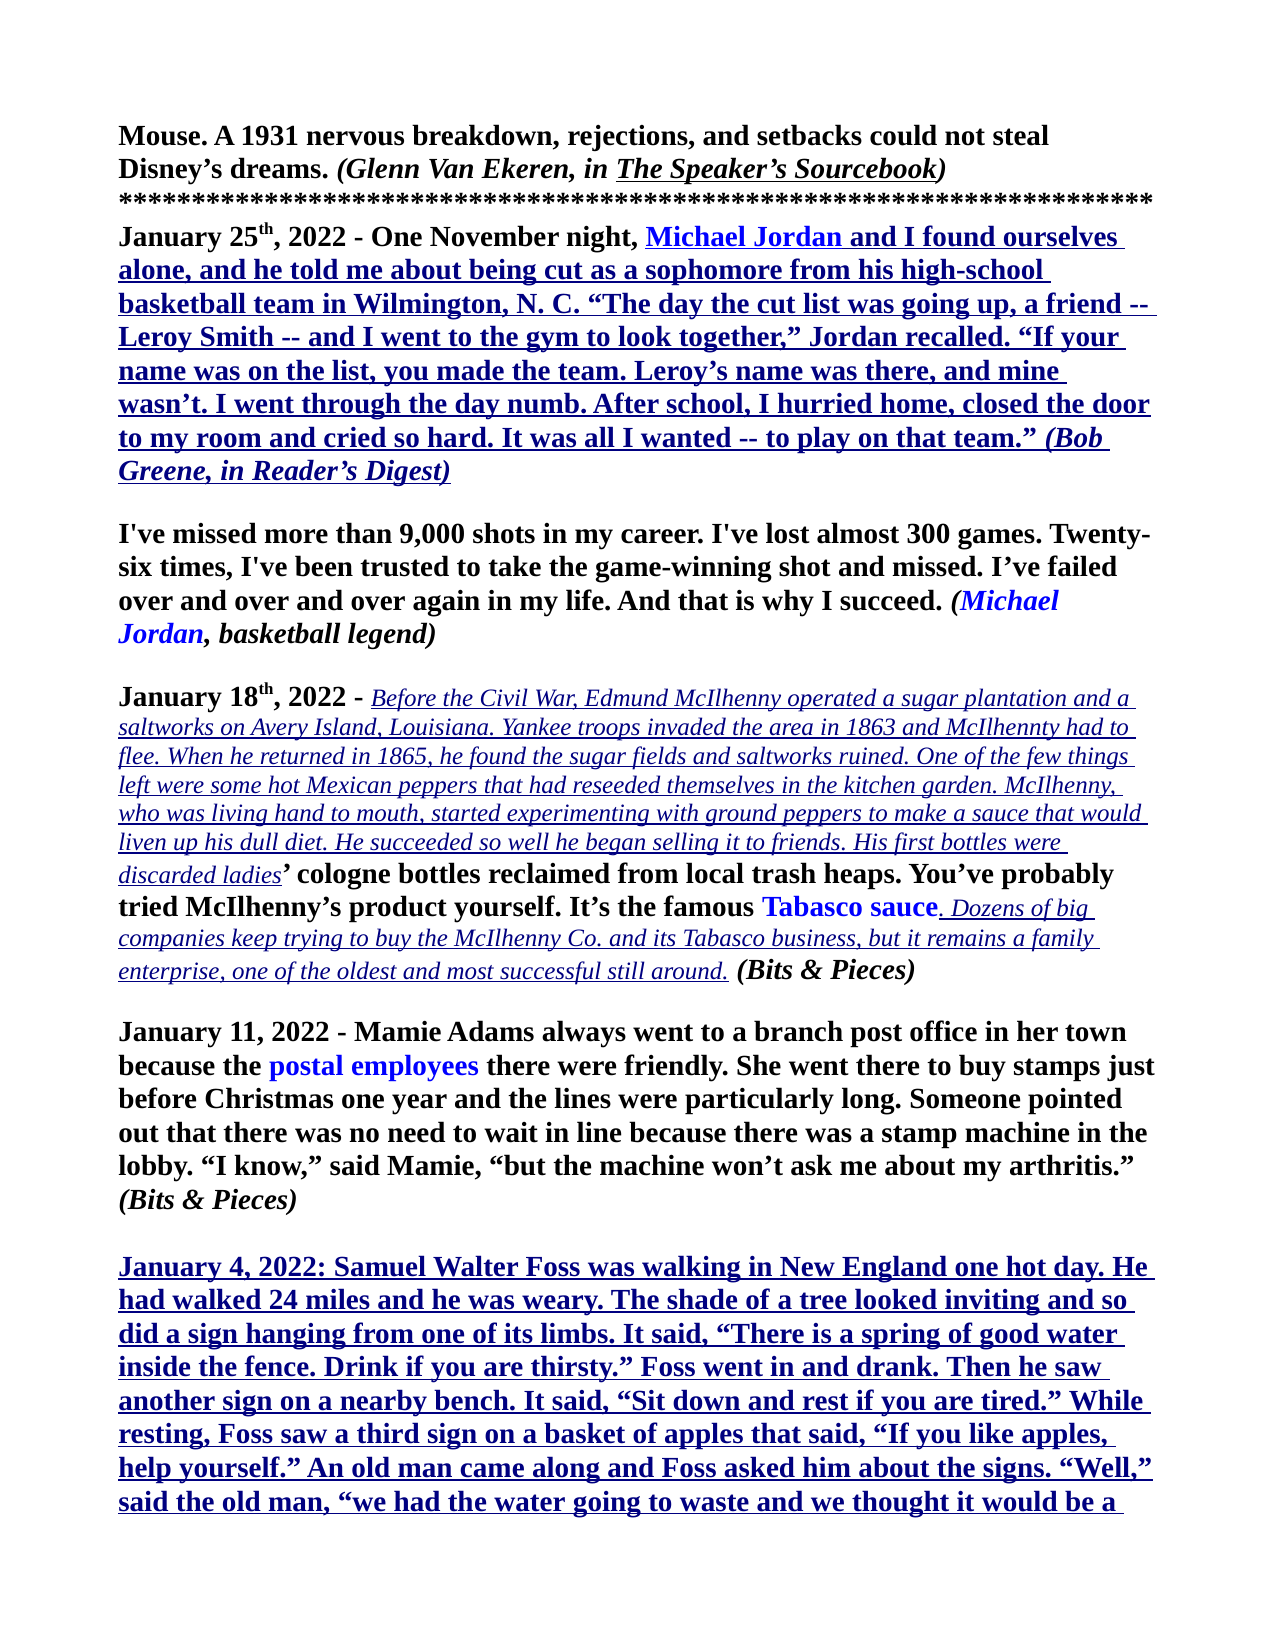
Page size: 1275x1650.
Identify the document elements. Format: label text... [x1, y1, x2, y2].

text I've missed more than 9,000 shots in my career. I've lost almost 300 games. Twenty-six times, I've been trusted to take the game-winning shot and missed. I’ve failed over and over and over again in my life. And that is why I succeed. (Michael Jordan, basketball legend) [118, 516, 1157, 650]
text -- Leroy Smith -- and I went to the gym to look together,” Jordan recalled. “If your name was on the list, you made the team. Leroy’s name was there, and mine wasn’t. I went through the day numb. After school, I hurried home, closed the door to my room and cried so hard. It was all I wanted -- to play on that team.” (Bob Greene, in Reader’s Digest) [118, 316, 1157, 487]
text January 18th, 2022 - Before the Civil War, Edmund McIlhenny operated a sugar plantation and a saltworks on Avery Island, Louisiana. Yankee troops invaded the area in 1863 and McIlhennty had to flee. When he returned in 1865, he found the sugar fields and saltworks ruined. One of the few things left were some hot Mexican peppers that had reseeded themselves in the kitchen garden. McIlhenny, who was living hand to mouth, started experimenting with ground peppers to make a sauce that would liven up his dull diet. He succeeded so well he began selling it to friends. His first bottles were discarded ladies’ cologne bottles reclaimed from local trash heaps. You’ve probably tried McIlhenny’s product yourself. It’s the famous Tabasco sauce. Dozens of big companies keep trying to buy the McIlhenny Co. and its Tabasco business, but it remains a family enterprise, one of the oldest and most successful still around. (Bits & Pieces) [118, 679, 1157, 985]
text January 4, 2022: Samuel Walter Foss was walking in New England one hot day. He had walked 24 miles and he was weary. The shade of a tree looked inviting and so did a sign hanging from one of its limbs. It said, “There is a spring of good water inside the fence. Drink if you are thirsty.” Foss went in and drank. Then he saw another sign on a nearby bench. It said, “Sit down and rest if you are tired.” While resting, Foss saw a third sign on a basket of apples that said, “If you like apples, help yourself.” An old man came along and Foss asked him about the signs. “Well,” said the old man, “we had the water going to waste and we thought it would be a [118, 1249, 1157, 1517]
text January 25th, 2022 - One November night, Michael Jordan and I found ourselves alone, and he told me about being cut as a sophomore from his high-school basketball team in Wilmington, N. C. “The day the cut list was going up, a friend [118, 219, 1157, 315]
text January 11, 2022 - Mamie Adams always went to a branch post office in her town because the postal employees there were friendly. She went there to buy stamps just before Christmas one year and the lines were particularly long. Someone pointed out that there was no need to wait in line because there was a stamp machine in the lobby. “I know,” said Mamie, “but the machine won’t ask me about my arthritis.” (Bits & Pieces) [118, 1014, 1157, 1215]
text *********************************************************************** [118, 185, 1157, 219]
text Mouse. A 1931 nervous breakdown, rejections, and setbacks could not steal Disney’s dreams. (Glenn Van Ekeren, in The Speaker’s Sourcebook) [118, 118, 1157, 185]
